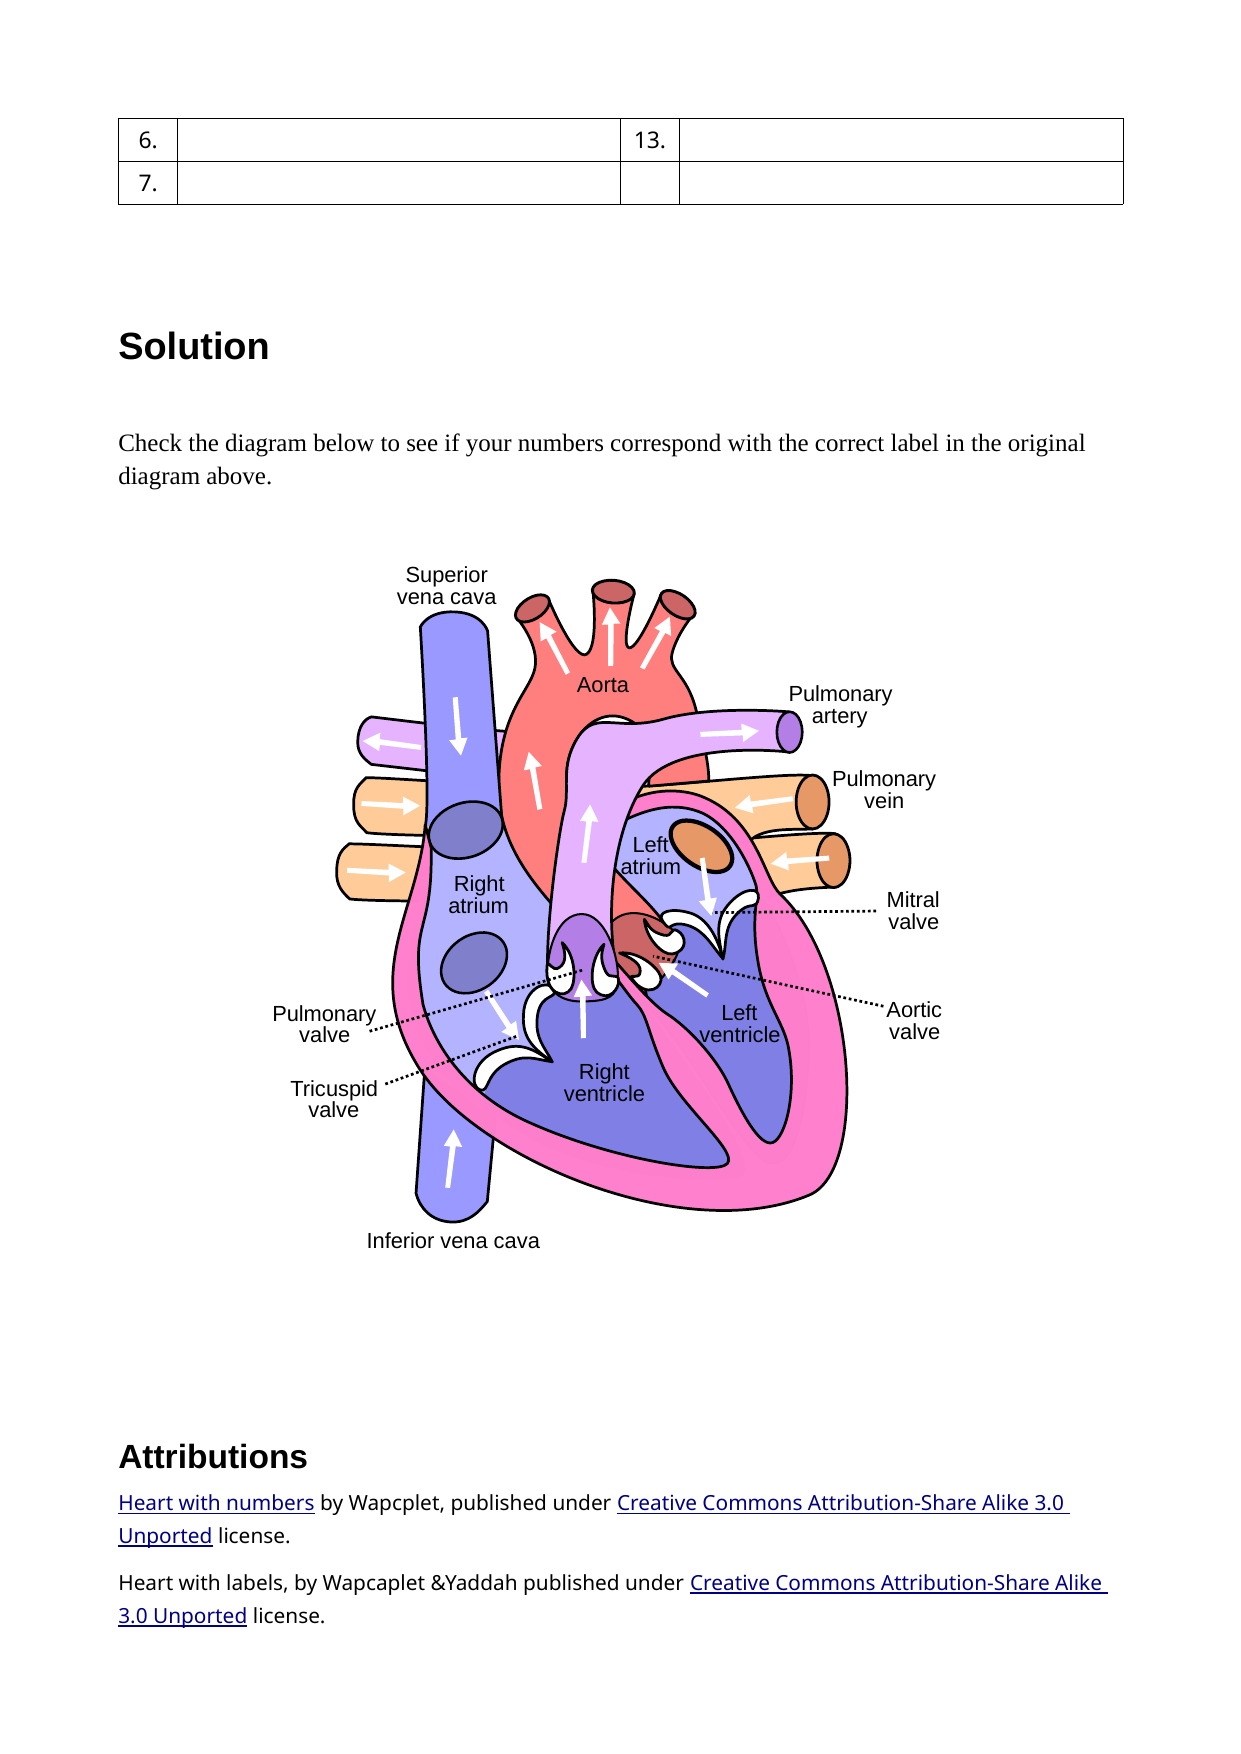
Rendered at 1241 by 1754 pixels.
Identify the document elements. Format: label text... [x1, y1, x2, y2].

text Heart with labels, by Wapcaplet &Yaddah published under Creative Commons Attribution-Share Alike 3.0 Unported license. [118, 1568, 1122, 1629]
table_cell [178, 119, 620, 161]
text Heart with numbers by Wapcplet, published under Creative Commons Attribution-Share Alike 3.0 Unported license. [118, 1488, 1122, 1549]
subtitle Solution [118, 324, 1122, 368]
subtitle Attributions [118, 1437, 1122, 1476]
table_cell [178, 162, 620, 204]
table_cell 7. [119, 162, 177, 204]
text Check the diagram below to see if your numbers correspond with the correct label in the original diagram above. [118, 428, 1122, 489]
table_cell 6. [119, 119, 177, 161]
table_cell [680, 119, 1123, 161]
table_cell [680, 162, 1123, 204]
table_cell 13. [621, 119, 679, 161]
table_cell [621, 162, 679, 204]
